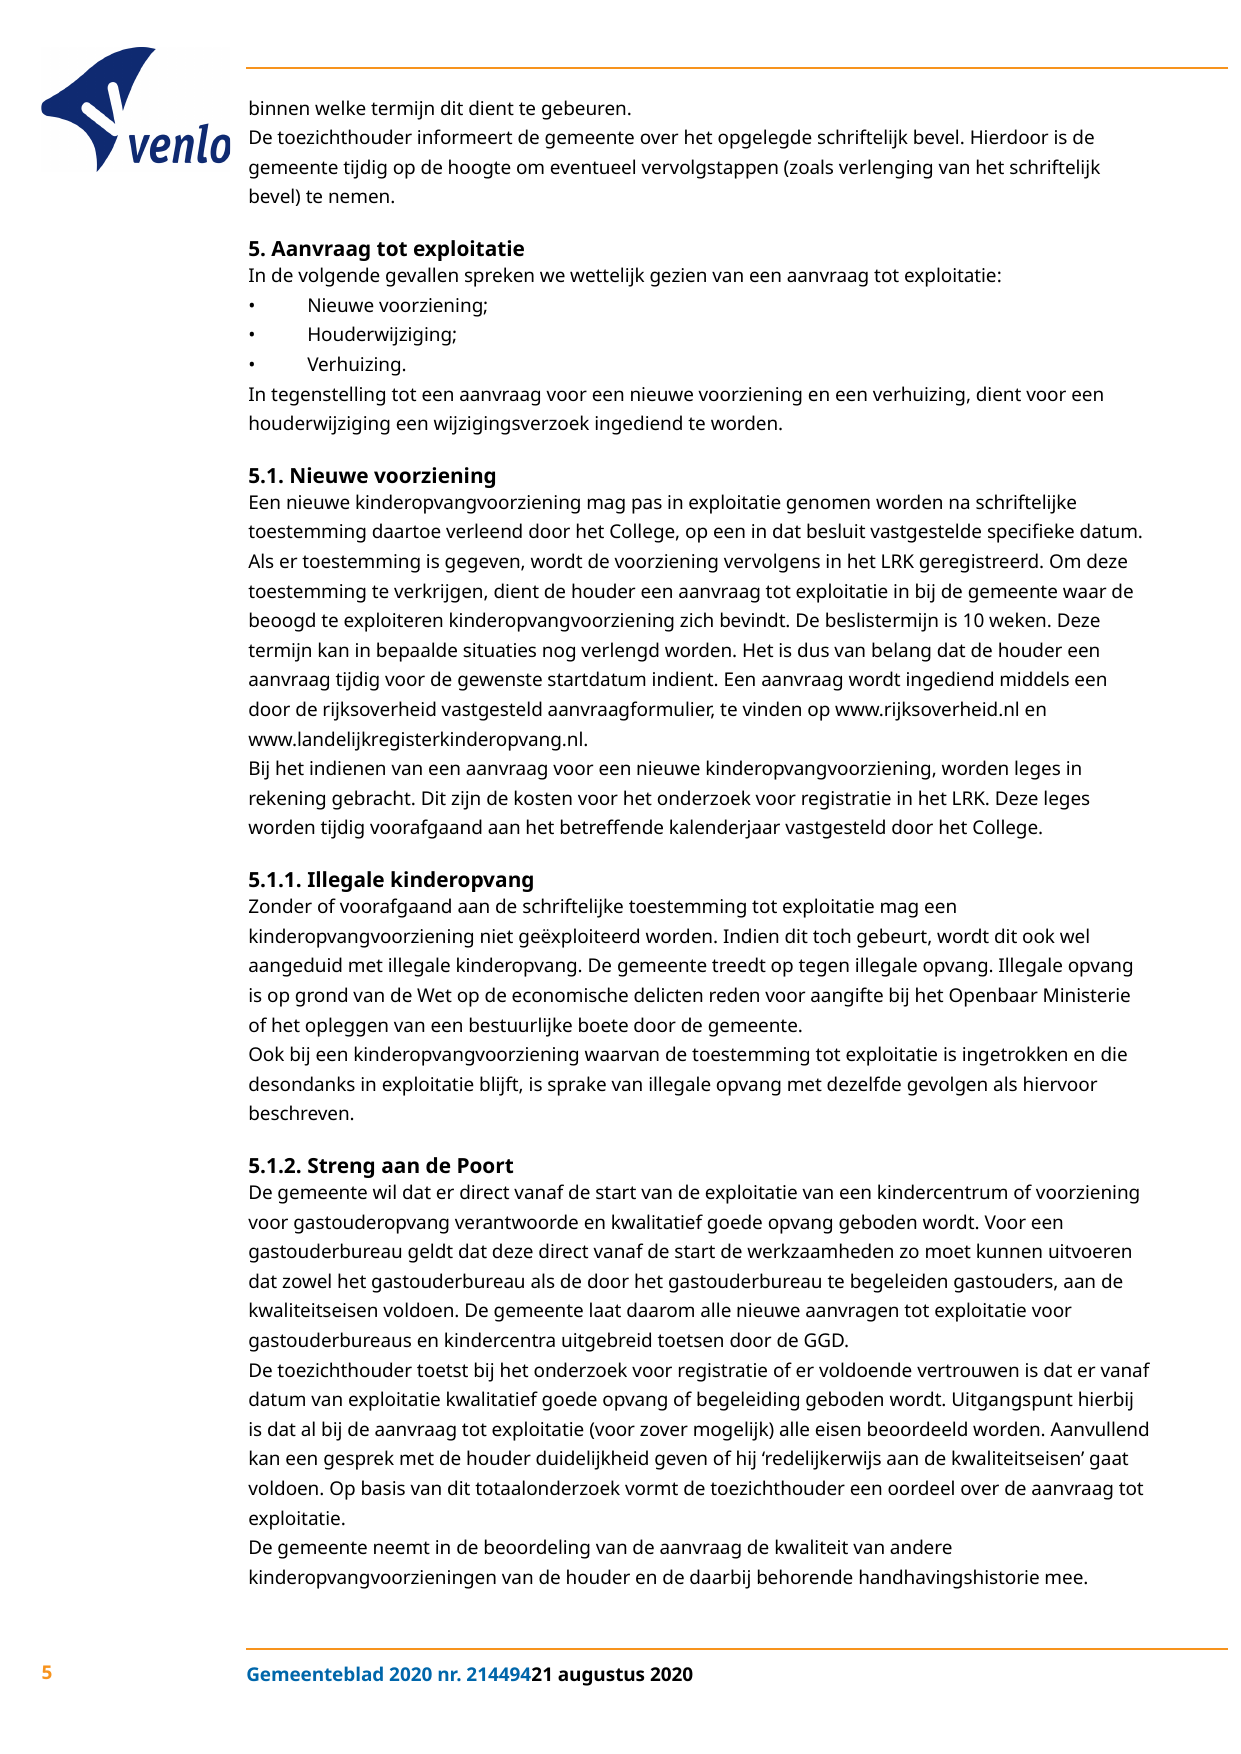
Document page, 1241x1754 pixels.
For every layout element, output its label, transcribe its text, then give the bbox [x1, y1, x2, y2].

text 5.1. Nieuwe voorziening [248, 461, 1152, 489]
text Zonder of voorafgaand aan de schriftelijke toestemming tot exploitatie mag een kinderopvangvoorziening niet geëxploiteerd worden. Indien dit toch gebeurt, wordt dit ook wel aangeduid met illegale kinderopvang. De gemeente treedt op tegen illegale opvang. Illegale opvang is op grond van de Wet op de economische delicten reden voor aangifte bij het Openbaar Ministerie of het opleggen van een bestuurlijke boete door de gemeente. [248, 893, 1152, 1037]
text binnen welke termijn dit dient te gebeuren. [248, 95, 1152, 121]
picture [41, 47, 231, 172]
text De toezichthouder toetst bij het onderzoek voor registratie of er voldoende vertrouwen is dat er vanaf datum van exploitatie kwalitatief goede opvang of begeleiding geboden wordt. Uitgangspunt hierbij is dat al bij de aanvraag tot exploitatie (voor zover mogelijk) alle eisen beoordeeld worden. Aanvullend kan een gesprek met de houder duidelijkheid geven of hij ‘redelijkerwijs aan de kwaliteitseisen’ gaat voldoen. Op basis van dit totaalonderzoek vormt de toezichthouder een oordeel over de aanvraag tot exploitatie. [248, 1357, 1152, 1531]
text 5.1.2. Streng aan de Poort [248, 1151, 1152, 1179]
list Verhuizing. [248, 351, 1152, 377]
text 5.1.1. Illegale kinderopvang [248, 865, 1152, 893]
text De gemeente neemt in de beoordeling van de aanvraag de kwaliteit van andere kinderopvangvoorzieningen van de houder en de daarbij behorende handhavingshistorie mee. [248, 1534, 1152, 1590]
list Houderwijziging; [248, 322, 1152, 347]
text 5. Aanvraag tot exploitatie [248, 234, 1152, 262]
text Bij het indienen van een aanvraag voor een nieuwe kinderopvangvoorziening, worden leges in rekening gebracht. Dit zijn de kosten voor het onderzoek voor registratie in het LRK. Deze leges worden tijdig voorafgaand aan het betreffende kalenderjaar vastgesteld door het College. [248, 755, 1152, 840]
text In tegenstelling tot een aanvraag voor een nieuwe voorziening en een verhuizing, dient voor een houderwijziging een wijzigingsverzoek ingediend te worden. [248, 381, 1152, 436]
text De gemeente wil dat er direct vanaf de start van de exploitatie van een kindercentrum of voorziening voor gastouderopvang verantwoorde en kwalitatief goede opvang geboden wordt. Voor een gastouderbureau geldt dat deze direct vanaf de start de werkzaamheden zo moet kunnen uitvoeren dat zowel het gastouderbureau als de door het gastouderbureau te begeleiden gastouders, aan de kwaliteitseisen voldoen. De gemeente laat daarom alle nieuwe aanvragen tot exploitatie voor gastouderbureaus en kindercentra uitgebreid toetsen door de GGD. [248, 1179, 1152, 1353]
text De toezichthouder informeert de gemeente over het opgelegde schriftelijk bevel. Hierdoor is de gemeente tijdig op de hoogte om eventueel vervolgstappen (zoals verlenging van het schriftelijk bevel) te nemen. [248, 124, 1152, 209]
text In de volgende gevallen spreken we wettelijk gezien van een aanvraag tot exploitatie: [248, 262, 1152, 288]
text Ook bij een kinderopvangvoorziening waarvan de toestemming tot exploitatie is ingetrokken en die desondanks in exploitatie blijft, is sprake van illegale opvang met dezelfde gevolgen als hiervoor beschreven. [248, 1041, 1152, 1126]
list Nieuwe voorziening; [248, 292, 1152, 318]
text Een nieuwe kinderopvangvoorziening mag pas in exploitatie genomen worden na schriftelijke toestemming daartoe verleend door het College, op een in dat besluit vastgestelde specifieke datum. Als er toestemming is gegeven, wordt de voorziening vervolgens in het LRK geregistreerd. Om deze toestemming te verkrijgen, dient de houder een aanvraag tot exploitatie in bij de gemeente waar de beoogd te exploiteren kinderopvangvoorziening zich bevindt. De beslistermijn is 10 weken. Deze termijn kan in bepaalde situaties nog verlengd worden. Het is dus van belang dat de houder een aanvraag tijdig voor de gewenste startdatum indient. Een aanvraag wordt ingediend middels een door de rijksoverheid vastgesteld aanvraagformulier, te vinden op www.rijksoverheid.nl en www.landelijkregisterkinderopvang.nl. [248, 489, 1152, 752]
